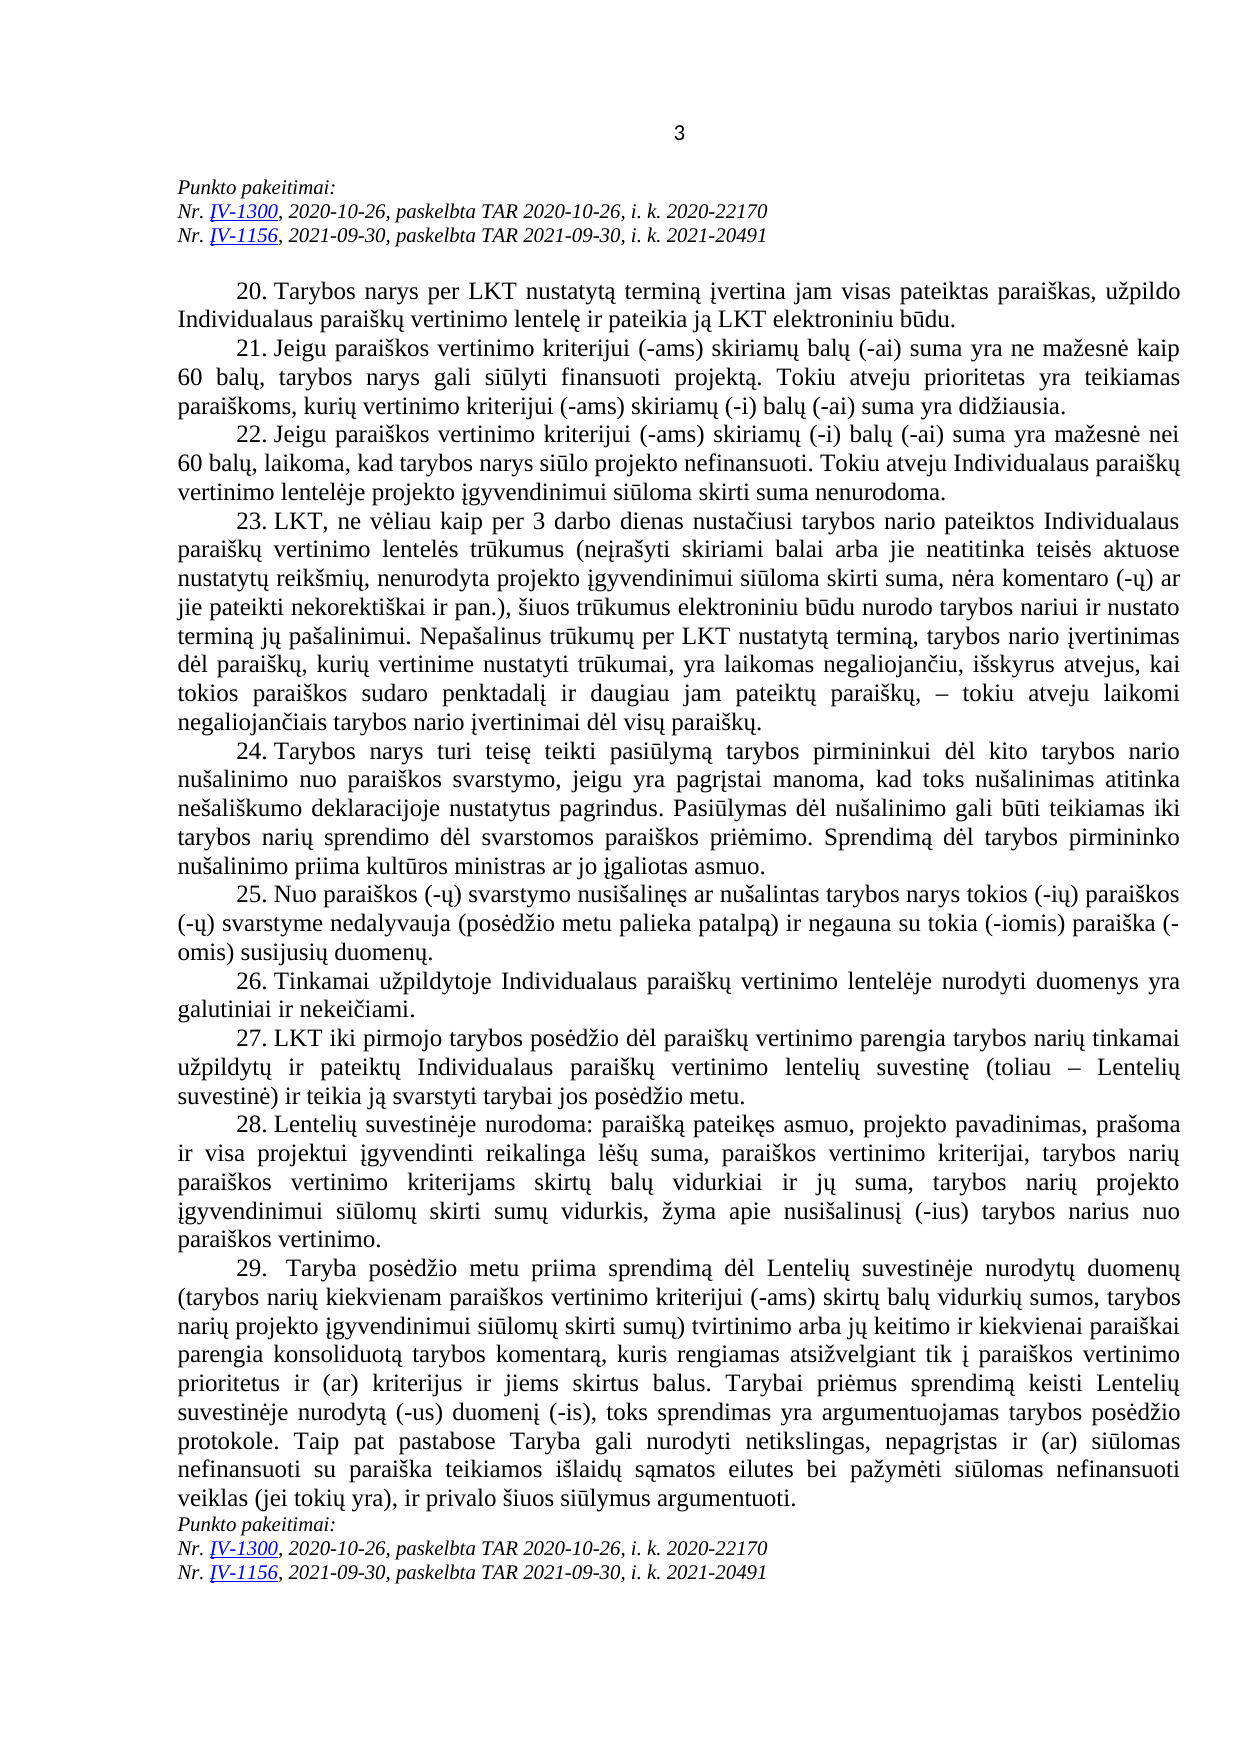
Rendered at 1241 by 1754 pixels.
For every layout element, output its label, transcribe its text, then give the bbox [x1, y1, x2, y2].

text 27. LKT iki pirmojo tarybos posėdžio dėl paraiškų vertinimo parengia tarybos narių tinkamai užpildytų ir pateiktų Individualaus paraiškų vertinimo lentelių suvestinę (toliau – Lentelių suvestinė) ir teikia ją svarstyti tarybai jos posėdžio metu. [177, 1023, 1181, 1109]
text 25. Nuo paraiškos (-ų) svarstymo nusišalinęs ar nušalintas tarybos narys tokios (-ių) paraiškos (-ų) svarstyme nedalyvauja (posėdžio metu palieka patalpą) ir negauna su tokia (-iomis) paraiška (-omis) susijusių duomenų. [177, 879, 1181, 966]
text Punkto pakeitimai: [177, 175, 1181, 199]
text Punkto pakeitimai: [177, 1512, 1181, 1536]
text 26. Tinkamai užpildytoje Individualaus paraiškų vertinimo lentelėje nurodyti duomenys yra galutiniai ir nekeičiami. [177, 966, 1181, 1023]
text 20. Tarybos narys per LKT nustatytą terminą įvertina jam visas pateiktas paraiškas, užpildo Individualaus paraiškų vertinimo lentelę ir pateikia ją LKT elektroniniu būdu. [177, 276, 1181, 333]
text Nr. ĮV-1300, 2020-10-26, paskelbta TAR 2020-10-26, i. k. 2020-22170 [177, 1536, 1181, 1560]
text Nr. ĮV-1156, 2021-09-30, paskelbta TAR 2021-09-30, i. k. 2021-20491 [177, 223, 1181, 247]
text Nr. ĮV-1156, 2021-09-30, paskelbta TAR 2021-09-30, i. k. 2021-20491 [177, 1560, 1181, 1584]
text 29. Taryba posėdžio metu priima sprendimą dėl Lentelių suvestinėje nurodytų duomenų (tarybos narių kiekvienam paraiškos vertinimo kriterijui (-ams) skirtų balų vidurkių sumos, tarybos narių projekto įgyvendinimui siūlomų skirti sumų) tvirtinimo arba jų keitimo ir kiekvienai paraiškai parengia konsoliduotą tarybos komentarą, kuris rengiamas atsižvelgiant tik į paraiškos vertinimo prioritetus ir (ar) kriterijus ir jiems skirtus balus. Tarybai priėmus sprendimą keisti Lentelių suvestinėje nurodytą (-us) duomenį (-is), toks sprendimas yra argumentuojamas tarybos posėdžio protokole. Taip pat pastabose Taryba gali nurodyti netikslingas, nepagrįstas ir (ar) siūlomas nefinansuoti su paraiška teikiamos išlaidų sąmatos eilutes bei pažymėti siūlomas nefinansuoti veiklas (jei tokių yra), ir privalo šiuos siūlymus argumentuoti. [177, 1253, 1181, 1512]
text 23. LKT, ne vėliau kaip per 3 darbo dienas nustačiusi tarybos nario pateiktos Individualaus paraiškų vertinimo lentelės trūkumus (neįrašyti skiriami balai arba jie neatitinka teisės aktuose nustatytų reikšmių, nenurodyta projekto įgyvendinimui siūloma skirti suma, nėra komentaro (-ų) ar jie pateikti nekorektiškai ir pan.), šiuos trūkumus elektroniniu būdu nurodo tarybos nariui ir nustato terminą jų pašalinimui. Nepašalinus trūkumų per LKT nustatytą terminą, tarybos nario įvertinimas dėl paraiškų, kurių vertinime nustatyti trūkumai, yra laikomas negaliojančiu, išskyrus atvejus, kai tokios paraiškos sudaro penktadalį ir daugiau jam pateiktų paraiškų, – tokiu atveju laikomi negaliojančiais tarybos nario įvertinimai dėl visų paraiškų. [177, 506, 1181, 736]
text 28. Lentelių suvestinėje nurodoma: paraišką pateikęs asmuo, projekto pavadinimas, prašoma ir visa projektui įgyvendinti reikalinga lėšų suma, paraiškos vertinimo kriterijai, tarybos narių paraiškos vertinimo kriterijams skirtų balų vidurkiai ir jų suma, tarybos narių projekto įgyvendinimui siūlomų skirti sumų vidurkis, žyma apie nusišalinusį (-ius) tarybos narius nuo paraiškos vertinimo. [177, 1109, 1181, 1253]
text 21. Jeigu paraiškos vertinimo kriterijui (-ams) skiriamų balų (-ai) suma yra ne mažesnė kaip 60 balų, tarybos narys gali siūlyti finansuoti projektą. Tokiu atveju prioritetas yra teikiamas paraiškoms, kurių vertinimo kriterijui (-ams) skiriamų (-i) balų (-ai) suma yra didžiausia. [177, 333, 1181, 419]
text Nr. ĮV-1300, 2020-10-26, paskelbta TAR 2020-10-26, i. k. 2020-22170 [177, 199, 1181, 223]
text 24. Tarybos narys turi teisę teikti pasiūlymą tarybos pirmininkui dėl kito tarybos nario nušalinimo nuo paraiškos svarstymo, jeigu yra pagrįstai manoma, kad toks nušalinimas atitinka nešališkumo deklaracijoje nustatytus pagrindus. Pasiūlymas dėl nušalinimo gali būti teikiamas iki tarybos narių sprendimo dėl svarstomos paraiškos priėmimo. Sprendimą dėl tarybos pirmininko nušalinimo priima kultūros ministras ar jo įgaliotas asmuo. [177, 736, 1181, 879]
text 22. Jeigu paraiškos vertinimo kriterijui (-ams) skiriamų (-i) balų (-ai) suma yra mažesnė nei 60 balų, laikoma, kad tarybos narys siūlo projekto nefinansuoti. Tokiu atveju Individualaus paraiškų vertinimo lentelėje projekto įgyvendinimui siūloma skirti suma nenurodoma. [177, 419, 1181, 506]
